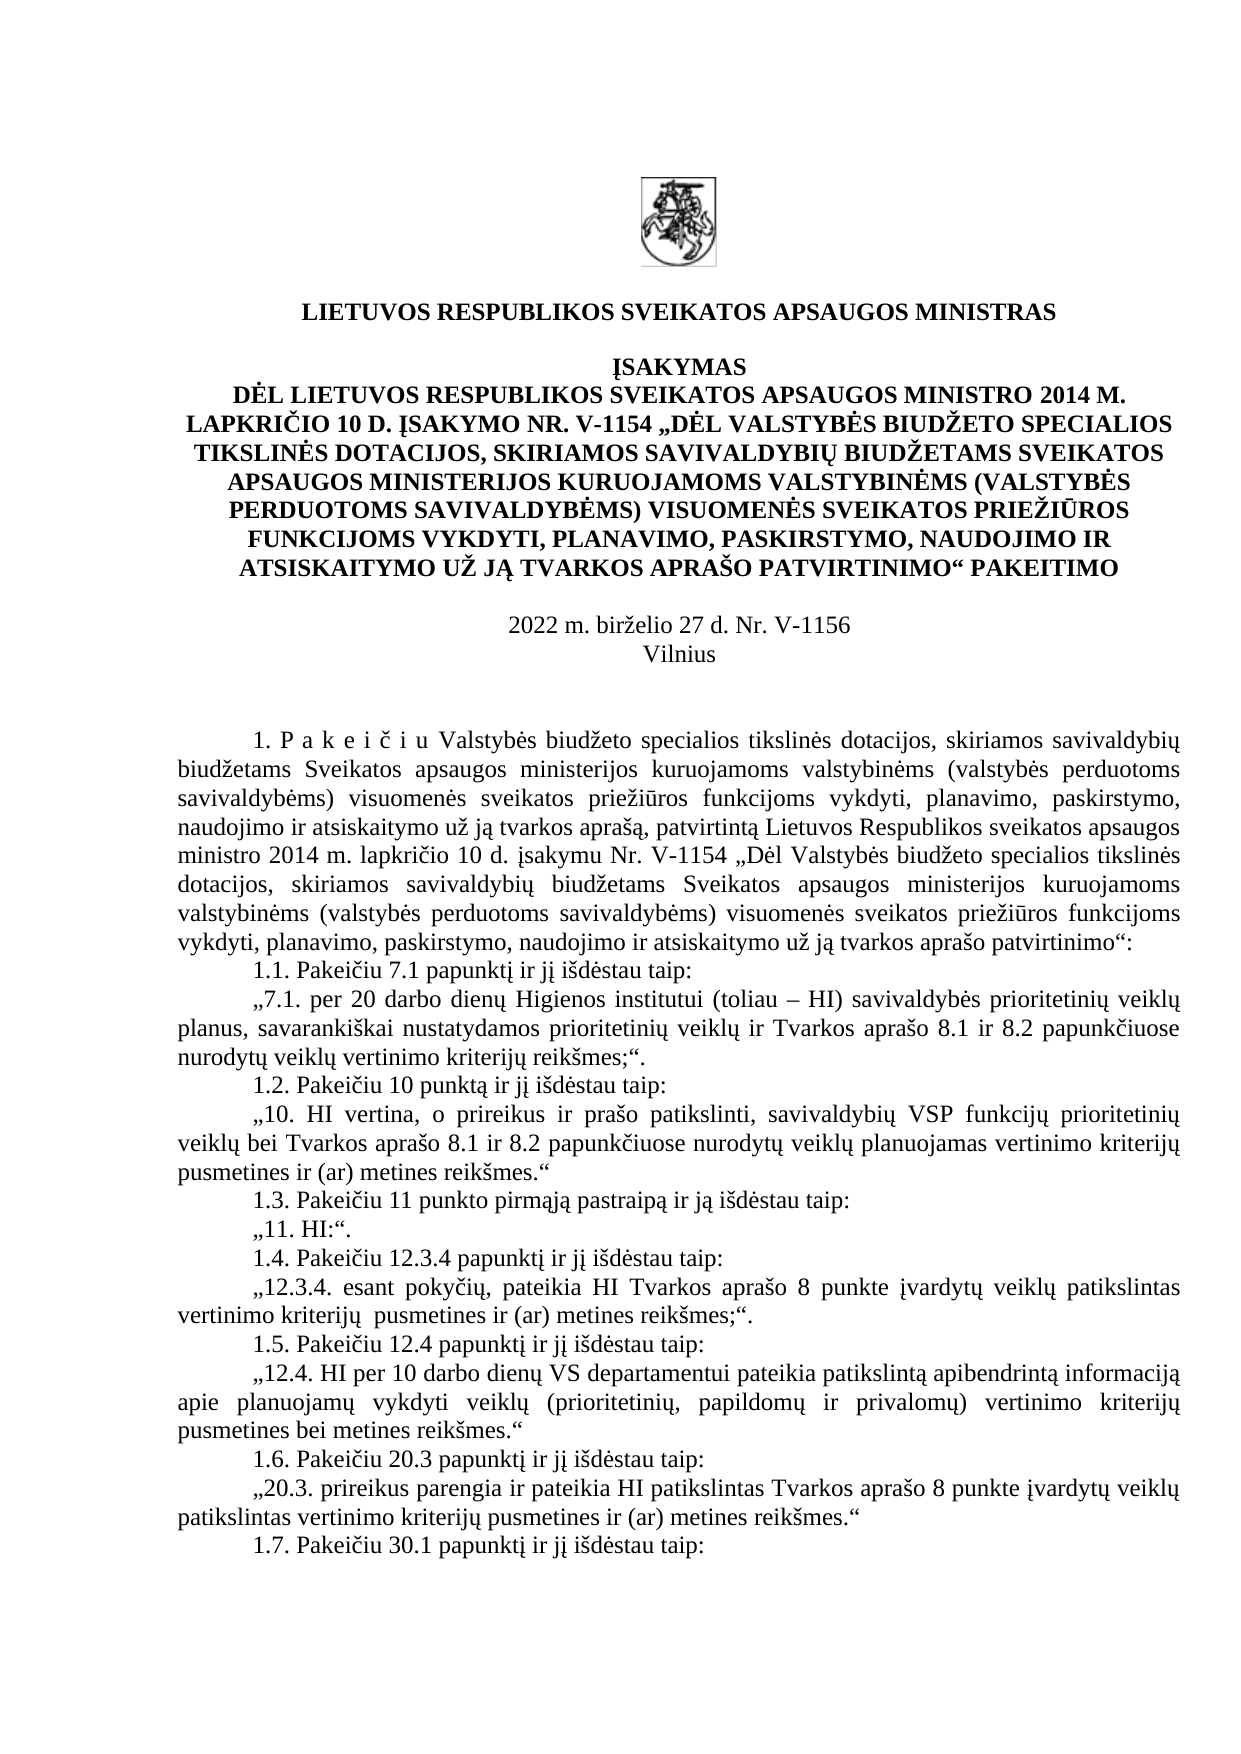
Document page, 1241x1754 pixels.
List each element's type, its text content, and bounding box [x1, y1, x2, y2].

text „12.3.4. esant pokyčių, pateikia HI Tvarkos aprašo 8 punkte įvardytų veiklų patikslintas vertinimo kriterijų pusmetines ir (ar) metines reikšmes;“. [177, 1272, 1181, 1329]
text „11. HI:“. [177, 1214, 1181, 1243]
text 1.2. Pakeičiu 10 punktą ir jį išdėstau taip: [177, 1070, 1181, 1099]
text „10. HI vertina, o prireikus ir prašo patikslinti, savivaldybių VSP funkcijų prioritetinių veiklų bei Tvarkos aprašo 8.1 ir 8.2 papunkčiuose nurodytų veiklų planuojamas vertinimo kriterijų pusmetines ir (ar) metines reikšmes.“ [177, 1099, 1181, 1185]
text 1.1. Pakeičiu 7.1 papunktį ir jį išdėstau taip: [177, 955, 1181, 984]
text „7.1. per 20 darbo dienų Higienos institutui (toliau – HI) savivaldybės prioritetinių veiklų planus, savarankiškai nustatydamos prioritetinių veiklų ir Tvarkos aprašo 8.1 ir 8.2 papunkčiuose nurodytų veiklų vertinimo kriterijų reikšmes;“. [177, 984, 1181, 1070]
text ĮSAKYMAS [177, 352, 1181, 380]
text 1.5. Pakeičiu 12.4 papunktį ir jį išdėstau taip: [177, 1329, 1181, 1358]
text „20.3. prireikus parengia ir pateikia HI patikslintas Tvarkos aprašo 8 punkte įvardytų veiklų patikslintas vertinimo kriterijų pusmetines ir (ar) metines reikšmes.“ [177, 1473, 1181, 1530]
text LIETUVOS RESPUBLIKOS SVEIKATOS APSAUGOS MINISTRAS [177, 297, 1181, 325]
text „12.4. HI per 10 darbo dienų VS departamentui pateikia patikslintą apibendrintą informaciją apie planuojamų vykdyti veiklų (prioritetinių, papildomų ir privalomų) vertinimo kriterijų pusmetines bei metines reikšmes.“ [177, 1358, 1181, 1444]
text 1. P a k e i č i u Valstybės biudžeto specialios tikslinės dotacijos, skiriamos savivaldybių biudžetams Sveikatos apsaugos ministerijos kuruojamoms valstybinėms (valstybės perduotoms savivaldybėms) visuomenės sveikatos priežiūros funkcijoms vykdyti, planavimo, paskirstymo, naudojimo ir atsiskaitymo už ją tvarkos aprašą, patvirtintą Lietuvos Respublikos sveikatos apsaugos ministro 2014 m. lapkričio 10 d. įsakymu Nr. V-1154 „Dėl Valstybės biudžeto specialios tikslinės dotacijos, skiriamos savivaldybių biudžetams Sveikatos apsaugos ministerijos kuruojamoms valstybinėms (valstybės perduotoms savivaldybėms) visuomenės sveikatos priežiūros funkcijoms vykdyti, planavimo, paskirstymo, naudojimo ir atsiskaitymo už ją tvarkos aprašo patvirtinimo“: [177, 725, 1181, 955]
text DĖL LIETUVOS RESPUBLIKOS SVEIKATOS APSAUGOS MINISTRO 2014 M. LAPKRIČIO 10 D. ĮSAKYMO NR. V-1154 „DĖL VALSTYBĖS BIUDŽETO SPECIALIOS TIKSLINĖS DOTACIJOS, SKIRIAMOS SAVIVALDYBIŲ BIUDŽETAMS SVEIKATOS APSAUGOS MINISTERIJOS KURUOJAMOMS VALSTYBINĖMS (VALSTYBĖS PERDUOTOMS SAVIVALDYBĖMS) VISUOMENĖS SVEIKATOS PRIEŽIŪROS FUNKCIJOMS VYKDYTI, PLANAVIMO, PASKIRSTYMO, NAUDOJIMO IR ATSISKAITYMO UŽ JĄ TVARKOS APRAŠO PATVIRTINIMO“ PAKEITIMO [177, 380, 1181, 582]
text 1.4. Pakeičiu 12.3.4 papunktį ir jį išdėstau taip: [177, 1243, 1181, 1272]
text 2022 m. birželio 27 d. Nr. V-1156 [177, 610, 1181, 639]
text 1.6. Pakeičiu 20.3 papunktį ir jį išdėstau taip: [177, 1444, 1181, 1473]
text 1.7. Pakeičiu 30.1 papunktį ir jį išdėstau taip: [177, 1530, 1181, 1559]
text Vilnius [177, 639, 1181, 668]
text 1.3. Pakeičiu 11 punkto pirmąją pastraipą ir ją išdėstau taip: [177, 1185, 1181, 1214]
